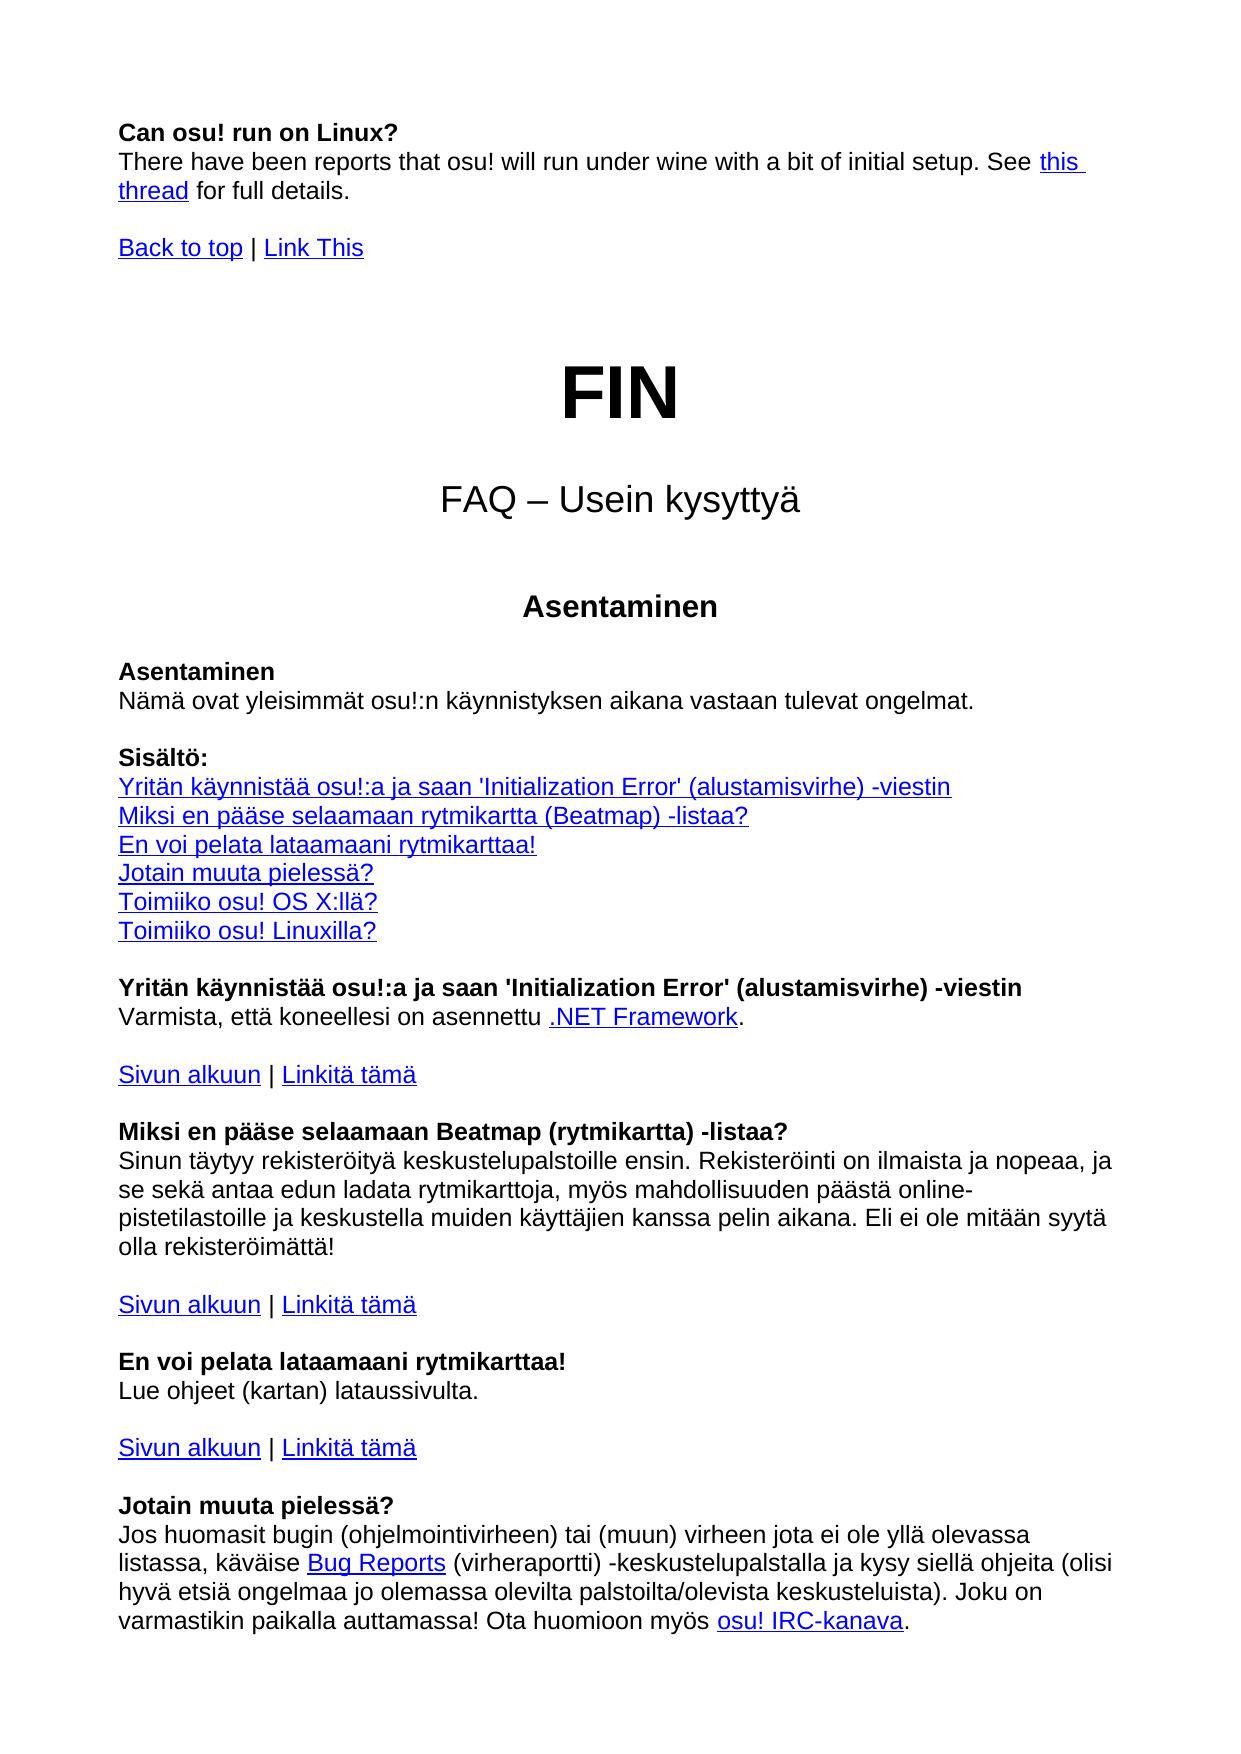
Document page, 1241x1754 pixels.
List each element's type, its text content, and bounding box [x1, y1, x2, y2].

text Miksi en pääse selaamaan rytmikartta (Beatmap) -listaa? [118, 801, 1122, 830]
text Jotain muuta pielessä? [118, 858, 1122, 887]
text There have been reports that osu! will run under wine with a bit of initial setup. See this thread for full details. [118, 147, 1122, 204]
text En voi pelata lataamaani rytmikarttaa! [118, 830, 1122, 858]
text Jotain muuta pielessä? [118, 1491, 1122, 1520]
text Miksi en pääse selaamaan Beatmap (rytmikartta) -listaa? [118, 1117, 1122, 1146]
text Asentaminen [118, 657, 1122, 686]
text Toimiiko osu! Linuxilla? [118, 916, 1122, 945]
text Jos huomasit bugin (ohjelmointivirheen) tai (muun) virheen jota ei ole yllä olevassa listassa, käväise Bug Reports (virheraportti) -keskustelupalstalla ja kysy siellä ohjeita (olisi hyvä etsiä ongelmaa jo olemassa olevilta palstoilta/olevista keskusteluista). Joku on varmastikin paikalla auttamassa! Ota huomioon myös osu! IRC-kanava. [118, 1520, 1122, 1635]
text Sinun täytyy rekisteröityä keskustelupalstoille ensin. Rekisteröinti on ilmaista ja nopeaa, ja se sekä antaa edun ladata rytmikarttoja, myös mahdollisuuden päästä online-pistetilastoille ja keskustella muiden käyttäjien kanssa pelin aikana. Eli ei ole mitään syytä olla rekisteröimättä! [118, 1146, 1122, 1261]
text FAQ – Usein kysyttyä [118, 477, 1122, 521]
text En voi pelata lataamaani rytmikarttaa! [118, 1347, 1122, 1376]
text Back to top | Link This [118, 233, 1122, 262]
text Asentaminen [118, 588, 1122, 624]
text Sivun alkuun | Linkitä tämä [118, 1433, 1122, 1462]
text Yritän käynnistää osu!:a ja saan 'Initialization Error' (alustamisvirhe) -viestin [118, 772, 1122, 801]
text Can osu! run on Linux? [118, 118, 1122, 147]
text Sivun alkuun | Linkitä tämä [118, 1060, 1122, 1088]
text Sisältö: [118, 743, 1122, 772]
text Yritän käynnistää osu!:a ja saan 'Initialization Error' (alustamisvirhe) -viestin [118, 973, 1122, 1002]
text Toimiiko osu! OS X:llä? [118, 887, 1122, 916]
text Varmista, että koneellesi on asennettu .NET Framework. [118, 1002, 1122, 1031]
text Lue ohjeet (kartan) lataussivulta. [118, 1376, 1122, 1405]
text Nämä ovat yleisimmät osu!:n käynnistyksen aikana vastaan tulevat ongelmat. [118, 686, 1122, 715]
text FIN [118, 348, 1122, 434]
text Sivun alkuun | Linkitä tämä [118, 1290, 1122, 1318]
